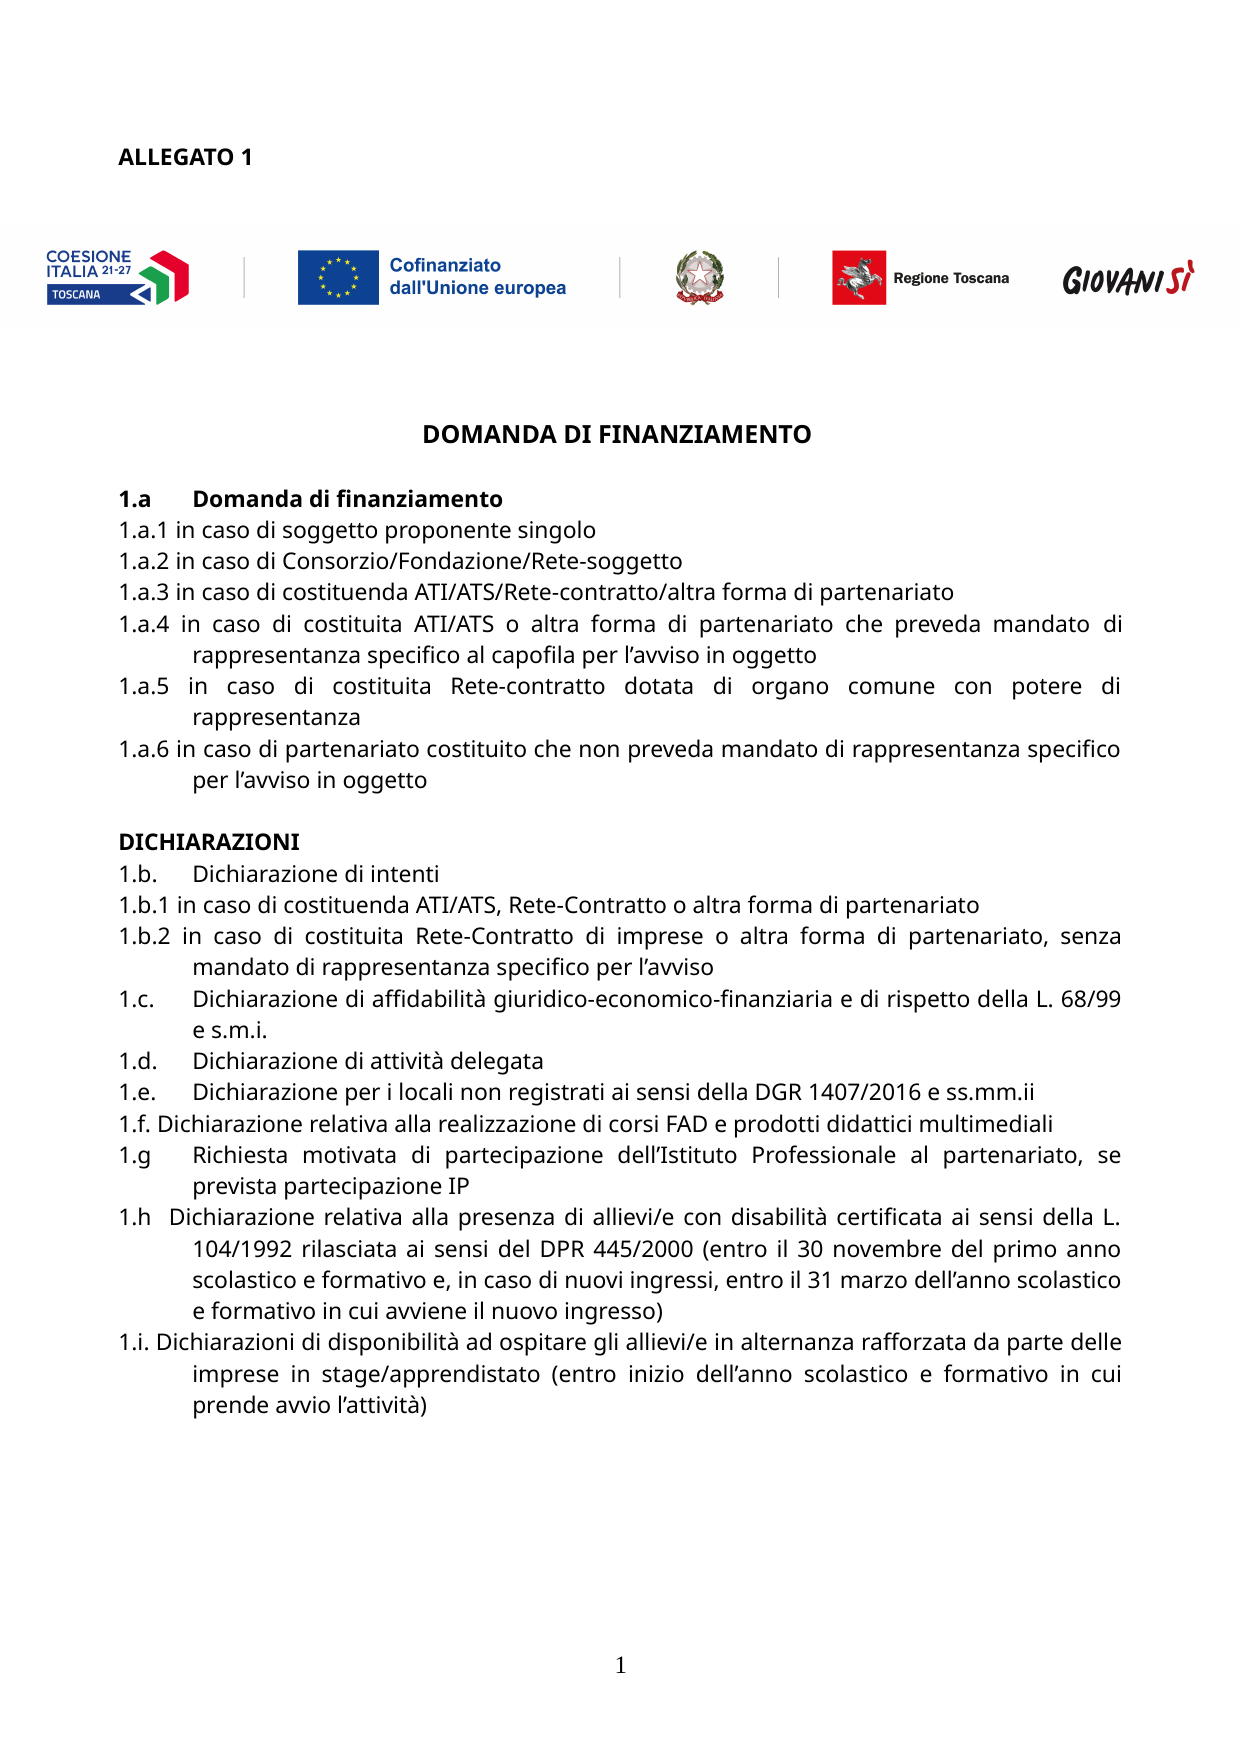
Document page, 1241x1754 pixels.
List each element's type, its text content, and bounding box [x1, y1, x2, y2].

text 1.a Domanda di finanziamento [118, 482, 1123, 514]
text 1.d. Dichiarazione di attività delegata [118, 1045, 1123, 1076]
text 1.a.3 in caso di costituenda ATI/ATS/Rete-contratto/altra forma di partenariato [118, 576, 1123, 607]
text DICHIARAZIONI [118, 826, 1123, 857]
text 1.b.1 in caso di costituenda ATI/ATS, Rete-Contratto o altra forma di partenariato [118, 889, 1123, 920]
text DOMANDA DI FINANZIAMENTO [118, 417, 1123, 451]
text 1.b.2 in caso di costituita Rete-Contratto di imprese o altra forma di partenariato, senza mandato di rappresentanza specifico per l’avviso [118, 920, 1123, 982]
text 1.f. Dichiarazione relativa alla realizzazione di corsi FAD e prodotti didattici multimediali [118, 1107, 1123, 1139]
text 1.a.1 in caso di soggetto proponente singolo [118, 514, 1123, 545]
text 1.a.5 in caso di costituita Rete-contratto dotata di organo comune con potere di rappresentanza [118, 670, 1123, 732]
picture [0, 225, 1241, 330]
text 1.a.6 in caso di partenariato costituito che non preveda mandato di rappresentanza specifico per l’avviso in oggetto [118, 732, 1123, 795]
text 1.e. Dichiarazione per i locali non registrati ai sensi della DGR 1407/2016 e ss.mm.ii [118, 1076, 1123, 1107]
text 1.i. Dichiarazioni di disponibilità ad ospitare gli allievi/e in alternanza rafforzata da parte delle imprese in stage/apprendistato (entro inizio dell’anno scolastico e formativo in cui prende avvio l’attività) [118, 1326, 1123, 1420]
text 1.h Dichiarazione relativa alla presenza di allievi/e con disabilità certificata ai sensi della L. 104/1992 rilasciata ai sensi del DPR 445/2000 (entro il 30 novembre del primo anno scolastico e formativo e, in caso di nuovi ingressi, entro il 31 marzo dell’anno scolastico e formativo in cui avviene il nuovo ingresso) [118, 1201, 1123, 1326]
text 1.a.2 in caso di Consorzio/Fondazione/Rete-soggetto [118, 545, 1123, 576]
text 1.g Richiesta motivata di partecipazione dell’Istituto Professionale al partenariato, se prevista partecipazione IP [118, 1139, 1123, 1201]
text 1.a.4 in caso di costituita ATI/ATS o altra forma di partenariato che preveda mandato di rappresentanza specifico al capofila per l’avviso in oggetto [118, 607, 1123, 670]
text 1.b. Dichiarazione di intenti [118, 857, 1123, 889]
subtitle ALLEGATO 1 [118, 141, 1123, 172]
text 1.c. Dichiarazione di affidabilità giuridico-economico-finanziaria e di rispetto della L. 68/99 e s.m.i. [118, 982, 1123, 1045]
